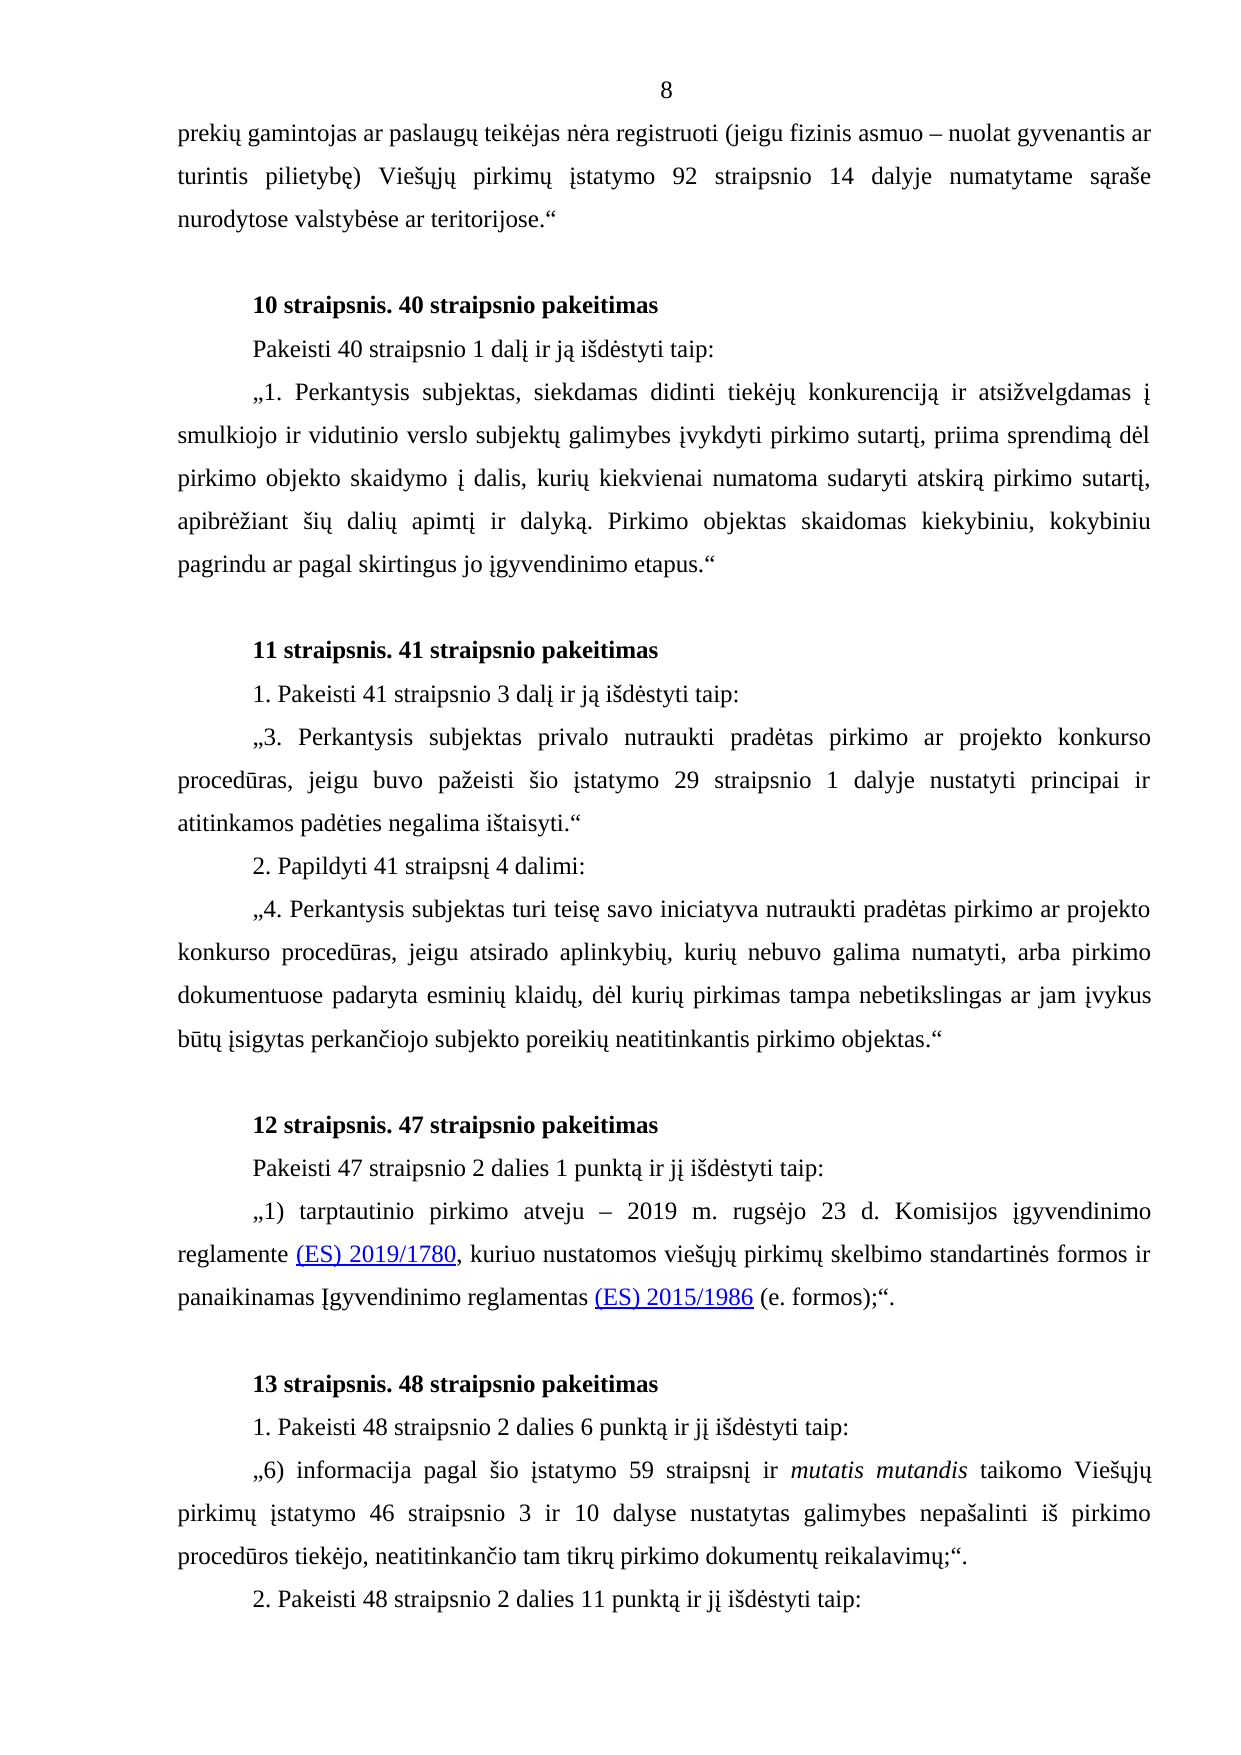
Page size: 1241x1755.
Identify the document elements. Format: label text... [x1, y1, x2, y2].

text 13 straipsnis. 48 straipsnio pakeitimas [177, 1369, 1152, 1397]
text 2. Pakeisti 48 straipsnio 2 dalies 11 punktą ir jį išdėstyti taip: [177, 1584, 1152, 1613]
text Pakeisti 40 straipsnio 1 dalį ir ją išdėstyti taip: [177, 334, 1152, 362]
text 1. Pakeisti 41 straipsnio 3 dalį ir ją išdėstyti taip: [177, 679, 1152, 707]
text Pakeisti 47 straipsnio 2 dalies 1 punktą ir jį išdėstyti taip: [177, 1153, 1152, 1182]
text prekių gamintojas ar paslaugų teikėjas nėra registruoti (jeigu fizinis asmuo – nuolat gyvenantis ar turintis pilietybę) Viešųjų pirkimų įstatymo 92 straipsnio 14 dalyje numatytame sąraše nurodytose valstybėse ar teritorijose.“ [177, 118, 1152, 233]
text 12 straipsnis. 47 straipsnio pakeitimas [177, 1110, 1152, 1139]
text 11 straipsnis. 41 straipsnio pakeitimas [177, 636, 1152, 664]
text „1. Perkantysis subjektas, siekdamas didinti tiekėjų konkurenciją ir atsižvelgdamas į smulkiojo ir vidutinio verslo subjektų galimybes įvykdyti pirkimo sutartį, priima sprendimą dėl pirkimo objekto skaidymo į dalis, kurių kiekvienai numatoma sudaryti atskirą pirkimo sutartį, apibrėžiant šių dalių apimtį ir dalyką. Pirkimo objektas skaidomas kiekybiniu, kokybiniu pagrindu ar pagal skirtingus jo įgyvendinimo etapus.“ [177, 377, 1152, 578]
text „4. Perkantysis subjektas turi teisę savo iniciatyva nutraukti pradėtas pirkimo ar projekto konkurso procedūras, jeigu atsirado aplinkybių, kurių nebuvo galima numatyti, arba pirkimo dokumentuose padaryta esminių klaidų, dėl kurių pirkimas tampa nebetikslingas ar jam įvykus būtų įsigytas perkančiojo subjekto poreikių neatitinkantis pirkimo objektas.“ [177, 894, 1152, 1052]
text 10 straipsnis. 40 straipsnio pakeitimas [177, 291, 1152, 319]
text „3. Perkantysis subjektas privalo nutraukti pradėtas pirkimo ar projekto konkurso procedūras, jeigu buvo pažeisti šio įstatymo 29 straipsnio 1 dalyje nustatyti principai ir atitinkamos padėties negalima ištaisyti.“ [177, 722, 1152, 837]
text „1) tarptautinio pirkimo atveju – 2019 m. rugsėjo 23 d. Komisijos įgyvendinimo reglamente (ES) 2019/1780, kuriuo nustatomos viešųjų pirkimų skelbimo standartinės formos ir panaikinamas Įgyvendinimo reglamentas (ES) 2015/1986 (e. formos);“. [177, 1196, 1152, 1311]
text 1. Pakeisti 48 straipsnio 2 dalies 6 punktą ir jį išdėstyti taip: [177, 1412, 1152, 1441]
text „6) informacija pagal šio įstatymo 59 straipsnį ir mutatis mutandis taikomo Viešųjų pirkimų įstatymo 46 straipsnio 3 ir 10 dalyse nustatytas galimybes nepašalinti iš pirkimo procedūros tiekėjo, neatitinkančio tam tikrų pirkimo dokumentų reikalavimų;“. [177, 1455, 1152, 1570]
text 2. Papildyti 41 straipsnį 4 dalimi: [177, 851, 1152, 880]
